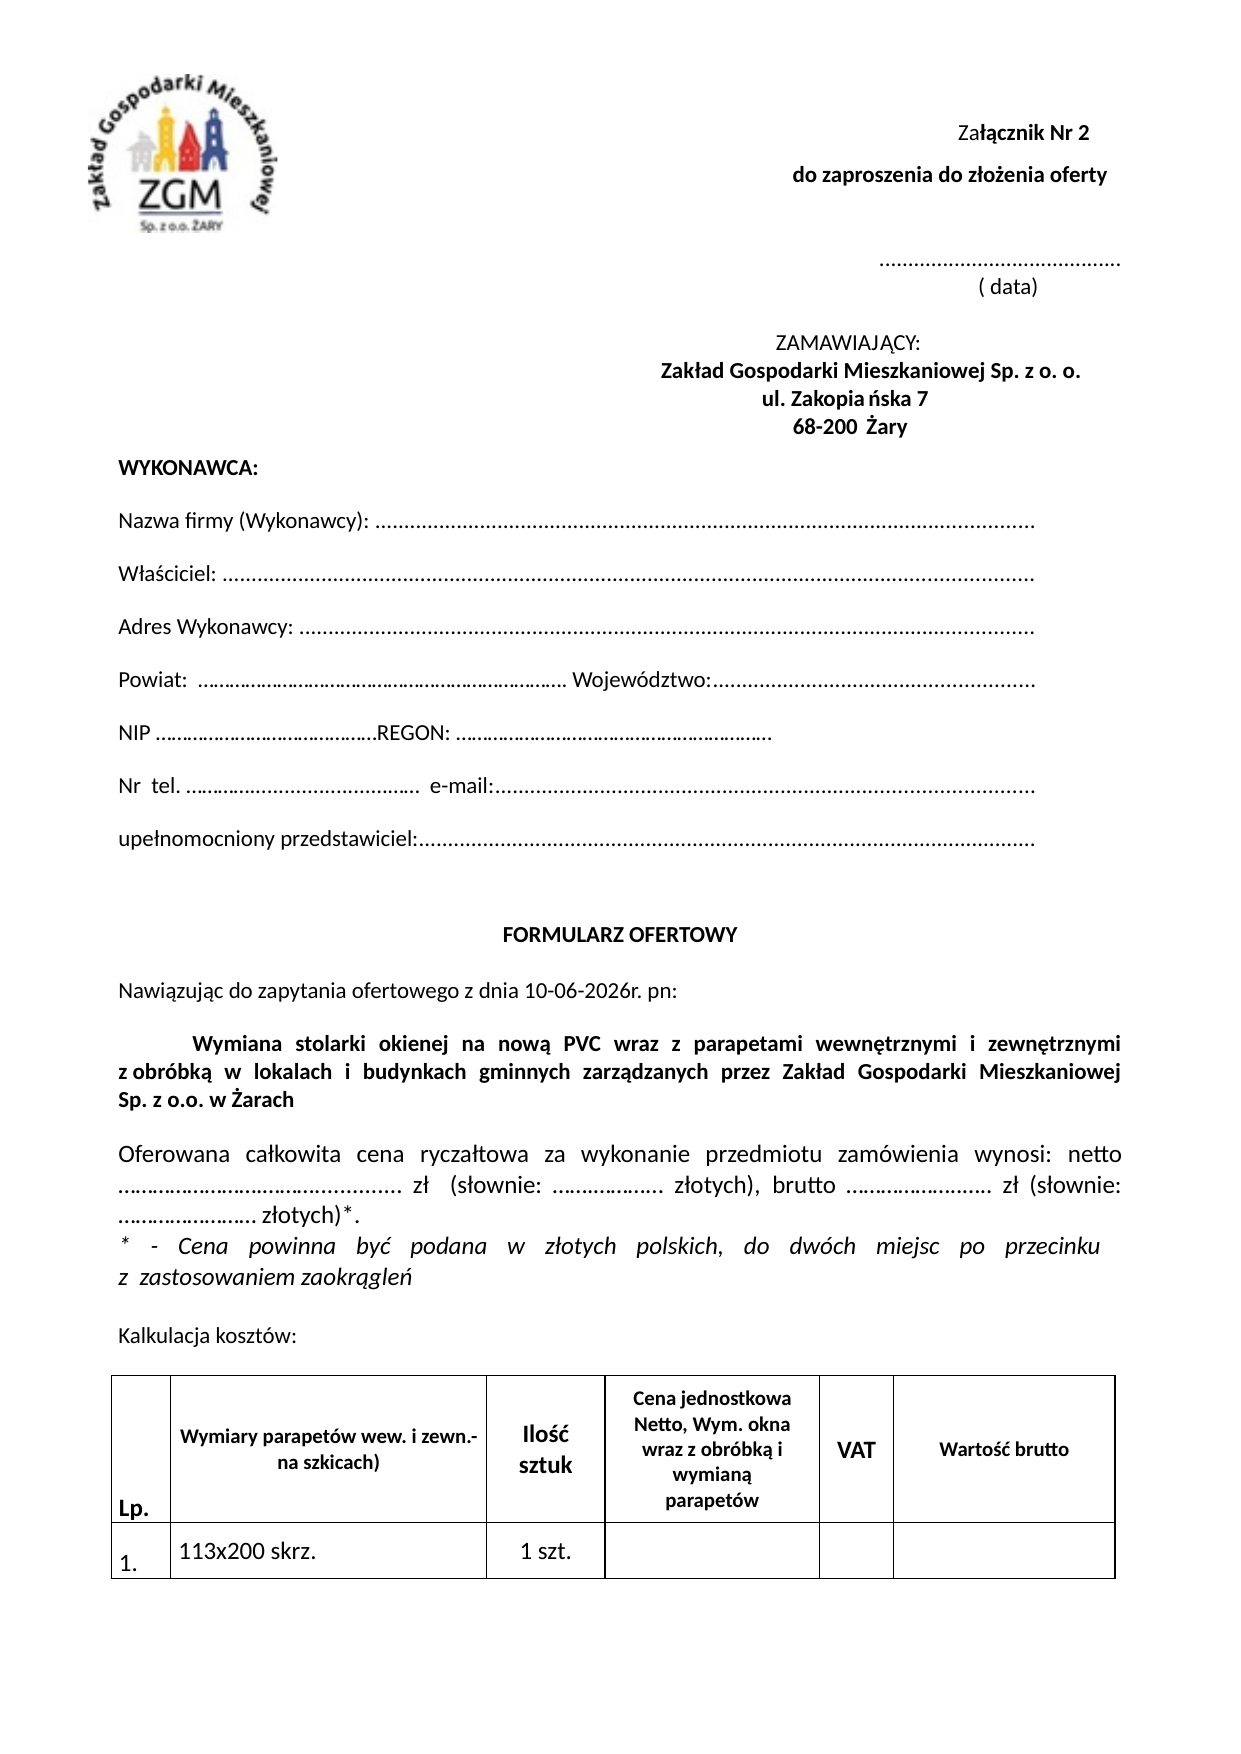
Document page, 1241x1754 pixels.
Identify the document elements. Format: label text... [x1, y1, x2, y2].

text .......................................... [118, 244, 1122, 272]
table_header Wymiary parapetów wew. i zewn.- na szkicach) [171, 1376, 486, 1522]
text Wymiana stolarki okienej na nową PVC wraz z parapetami wewnętrznymi i zewnętrznymi z obróbką w lokalach i budynkach gminnych zarządzanych przez Zakład Gospodarki Mieszkaniowej Sp. z o.o. w Żarach [118, 1029, 1122, 1113]
text Nr tel. …………........................…… e-mail: [118, 771, 1122, 799]
text NIP ……………………………………REGON: …………………………………………………… [118, 718, 1122, 746]
table_cell 113x200 skrz. [171, 1523, 486, 1578]
text do zaproszenia do złożenia oferty [278, 160, 1122, 188]
text WYKONAWCA: [118, 453, 1122, 481]
text upełnomocniony przedstawiciel: [118, 824, 1122, 852]
text 68-200 Żary [118, 412, 1122, 440]
text Właściciel: [118, 559, 1122, 587]
text FORMULARZ OFERTOWY [118, 920, 1122, 948]
text Adres Wykonawcy: [118, 612, 1122, 640]
text Nawiązując do zapytania ofertowego z dnia 10-06-2026r. pn: [118, 976, 1122, 1004]
picture [87, 74, 278, 233]
table_header Wartość brutto [894, 1376, 1114, 1522]
text ul. Zakopiańska 7 [118, 384, 1122, 412]
table_cell [894, 1523, 1114, 1578]
text Oferowana całkowita cena ryczałtowa za wykonanie przedmiotu zamówienia wynosi: netto …………………….……….............. zł (słownie: …….………... złotych), brutto ………………..….. zł (słownie: …………………… złotych)*. [118, 1138, 1122, 1230]
table_cell 1 szt. [487, 1523, 604, 1578]
text Załącznik Nr 2 [278, 118, 1122, 146]
table_header Lp. [112, 1376, 170, 1522]
text Kalkulacja kosztów: [118, 1322, 1122, 1350]
text * - Cena powinna być podana w złotych polskich, do dwóch miejsc po przecinku z zastosowaniem zaokrągleń [118, 1230, 1122, 1291]
text Nazwa firmy (Wykonawcy): [118, 506, 1122, 534]
text ZAMAWIAJĄCY: [118, 328, 1122, 356]
table_cell [820, 1523, 893, 1578]
table_header VAT [820, 1376, 893, 1522]
table_header Ilość sztuk [487, 1376, 604, 1522]
text ( data) [118, 272, 1122, 300]
text Powiat: ……………………………………………………………. Województwo: [118, 665, 1122, 693]
table_cell 1. [112, 1523, 170, 1578]
table_header Cena jednostkowa Netto, Wym. okna wraz z obróbką i wymianą parapetów [606, 1376, 819, 1522]
text Zakład Gospodarki Mieszkaniowej Sp. z o. o. [118, 356, 1122, 384]
table_cell [606, 1523, 819, 1578]
